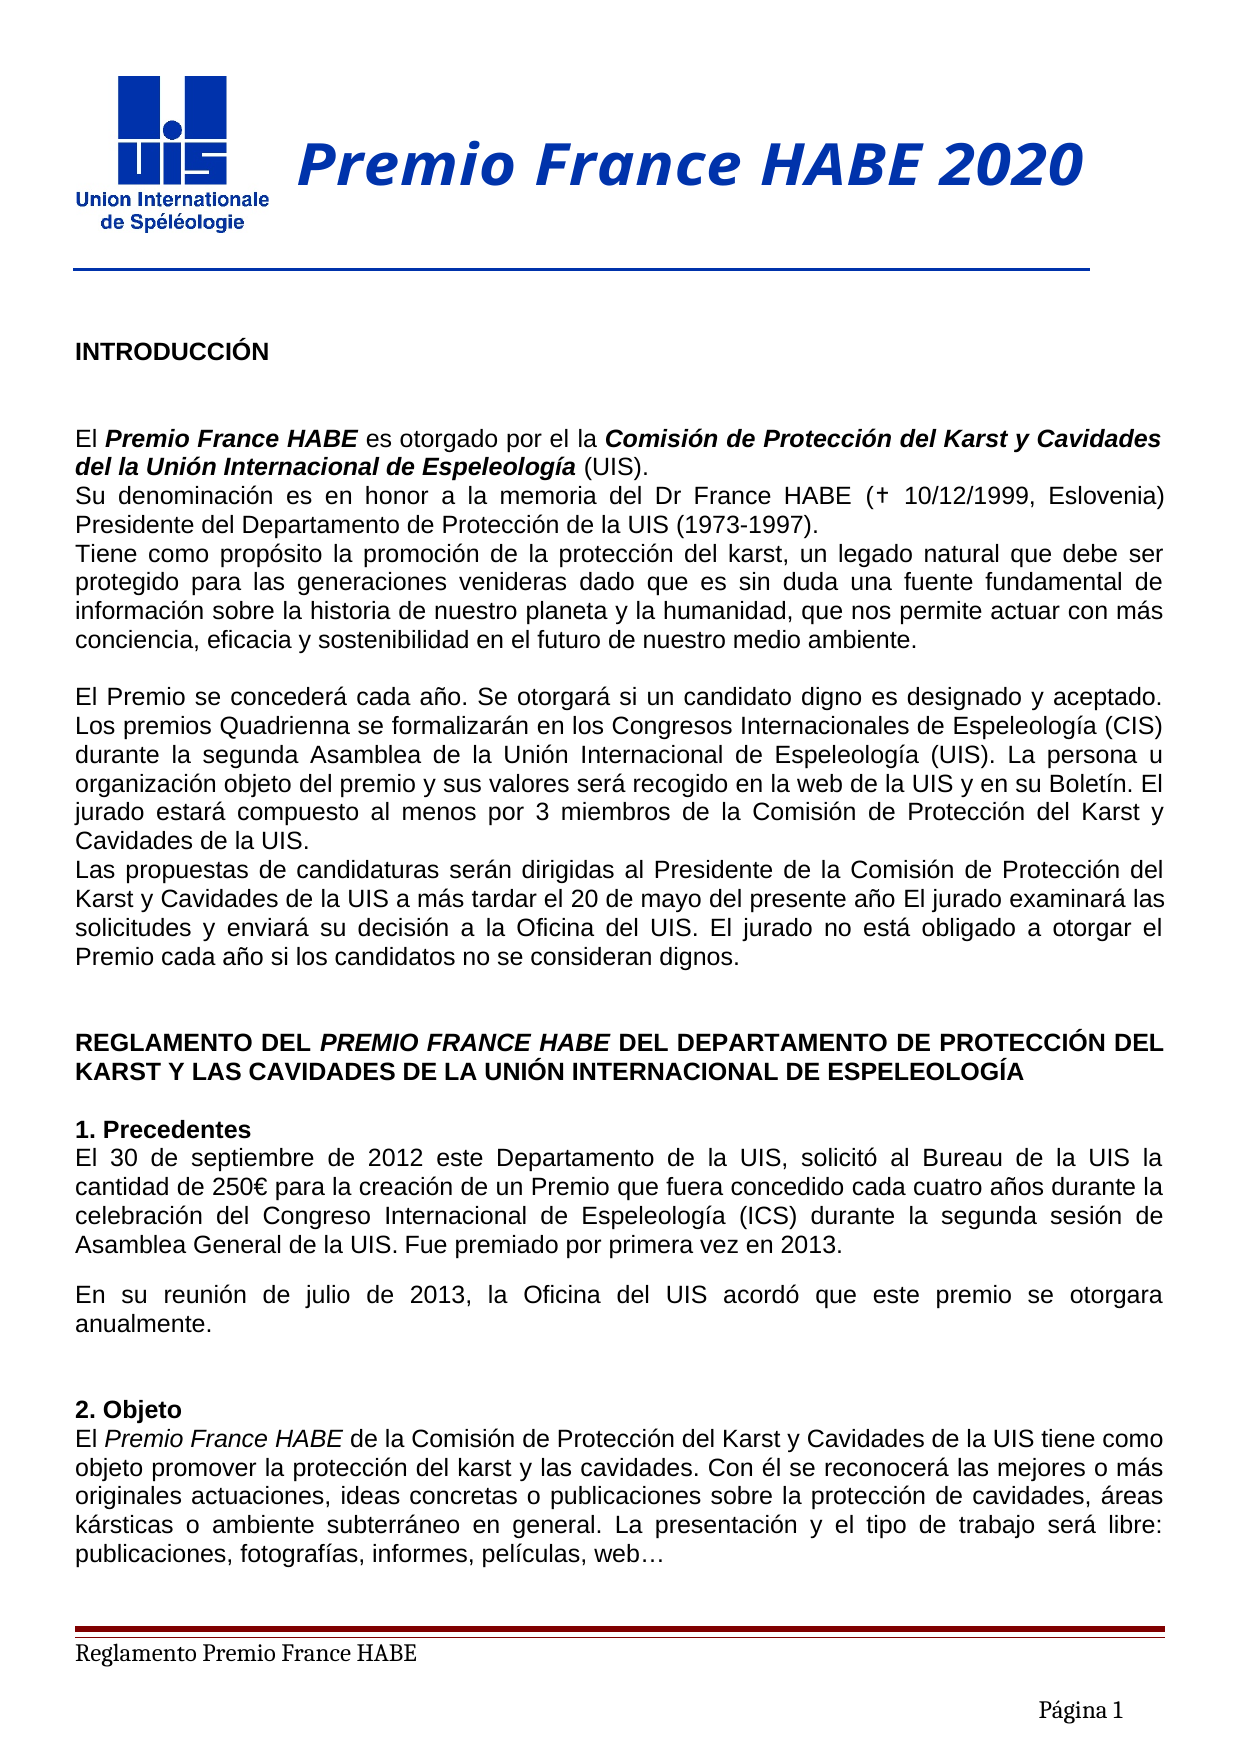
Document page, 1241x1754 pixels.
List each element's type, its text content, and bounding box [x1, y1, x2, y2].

text Premio France HABE 2020 [75, 75, 1165, 251]
text INTRODUCCIÓN [75, 337, 1165, 366]
text REGLAMENTO DEL PREMIO FRANCE HABE DEL DEPARTAMENTO DE PROTECCIÓN DEL KARST Y LAS CAVIDADES DE LA UNIÓN INTERNACIONAL DE ESPELEOLOGÍA [75, 1028, 1165, 1086]
text 1. Precedentes [75, 1114, 1165, 1143]
text Su denominación es en honor a la memoria del Dr France HABE ( 10/12/1999, Eslovenia) Presidente del Departamento de Protección de la UIS (1973-1997). [75, 481, 1165, 539]
text Tiene como propósito la promoción de la protección del karst, un legado natural que debe ser protegido para las generaciones venideras dado que es sin duda una fuente fundamental de información sobre la historia de nuestro planeta y la humanidad, que nos permite actuar con más conciencia, eficacia y sostenibilidad en el futuro de nuestro medio ambiente. [75, 539, 1165, 654]
text Las propuestas de candidaturas serán dirigidas al Presidente de la Comisión de Protección del Karst y Cavidades de la UIS a más tardar el 20 de mayo del presente año El jurado examinará las solicitudes y enviará su decisión a la Oficina del UIS. El jurado no está obligado a otorgar el Premio cada año si los candidatos no se consideran dignos. [75, 855, 1165, 971]
text En su reunión de julio de 2013, la Oficina del UIS acordó que este premio se otorgara anualmente. [75, 1280, 1165, 1338]
picture [76, 76, 269, 233]
text El Premio France HABE de la Comisión de Protección del Karst y Cavidades de la UIS tiene como objeto promover la protección del karst y las cavidades. Con él se reconocerá las mejores o más originales actuaciones, ideas concretas o publicaciones sobre la protección de cavidades, áreas kársticas o ambiente subterráneo en general. La presentación y el tipo de trabajo será libre: publicaciones, fotografías, informes, películas, web… [75, 1424, 1165, 1568]
text El Premio se concederá cada año. Se otorgará si un candidato digno es designado y aceptado. Los premios Quadrienna se formalizarán en los Congresos Internacionales de Espeleología (CIS) durante la segunda Asamblea de la Unión Internacional de Espeleología (UIS). La persona u organización objeto del premio y sus valores será recogido en la web de la UIS y en su Boletín. El jurado estará compuesto al menos por 3 miembros de la Comisión de Protección del Karst y Cavidades de la UIS. [75, 682, 1165, 855]
text El Premio France HABE es otorgado por el la Comisión de Protección del Karst y Cavidades del la Unión Internacional de Espeleología (UIS). [75, 423, 1165, 481]
text 2. Objeto [75, 1395, 1165, 1424]
text El 30 de septiembre de 2012 este Departamento de la UIS, solicitó al Bureau de la UIS la cantidad de 250€ para la creación de un Premio que fuera concedido cada cuatro años durante la celebración del Congreso Internacional de Espeleología (ICS) durante la segunda sesión de Asamblea General de la UIS. Fue premiado por primera vez en 2013. [75, 1143, 1165, 1259]
